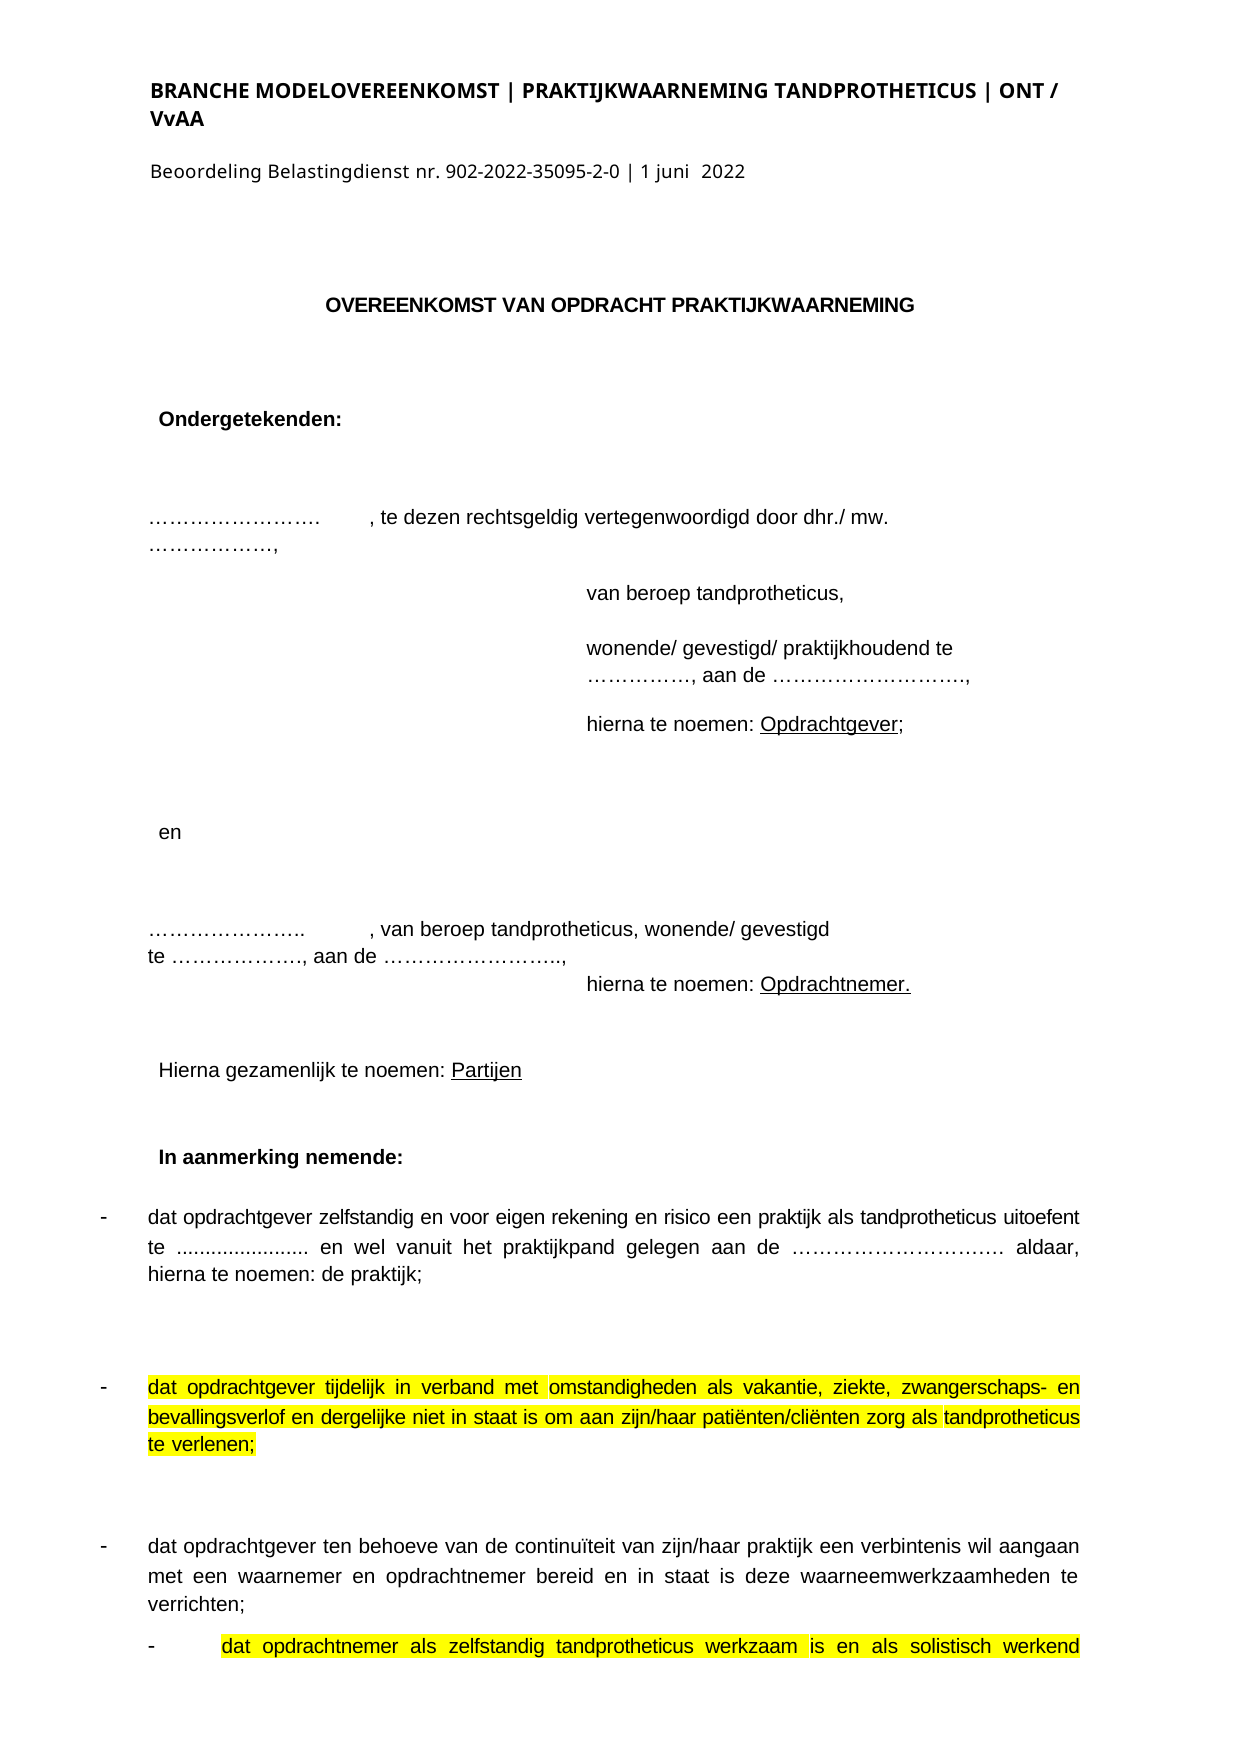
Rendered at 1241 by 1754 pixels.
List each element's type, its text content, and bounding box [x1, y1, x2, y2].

text Ondergetekenden: [158, 407, 1093, 431]
list dat opdrachtgever ten behoeve van de continuïteit van zijn/haar praktijk een verbintenis wil aangaan met een waarnemer en opdrachtnemer bereid en in staat is deze waarneemwerkzaamheden te verrichten; [100, 1529, 1079, 1615]
list ………………….. , van beroep tandprotheticus, wonende/ gevestigd te ………………., aan de …………………….., [0, 917, 846, 968]
text hierna te noemen: Opdrachtgever; [586, 712, 1093, 736]
list dat opdrachtnemer als zelfstandig tandprotheticus werkzaam is en als solistisch werkend [148, 1629, 1080, 1661]
text Hierna gezamenlijk te noemen: Partijen [158, 1058, 1093, 1082]
text wonende/ gevestigd/ praktijkhoudend te ……………, aan de ………………………., [586, 636, 994, 687]
text en [158, 820, 1093, 844]
text van beroep tandprotheticus, [586, 581, 1093, 605]
list dat opdrachtgever tijdelijk in verband met omstandigheden als vakantie, ziekte, zwangerschaps- en bevallingsverlof en dergelijke niet in staat is om aan zijn/haar patiënten/cliënten zorg als tandprotheticus te verlenen; [100, 1370, 1080, 1456]
list ……………………. , te dezen rechtsgeldig vertegenwoordigd door dhr./ mw. ………………, [0, 505, 944, 556]
text OVEREENKOMST VAN OPDRACHT PRAKTIJKWAARNEMING [148, 293, 1093, 317]
list dat opdrachtgever zelfstandig en voor eigen rekening en risico een praktijk als tandprotheticus uitoefent te ....................... en wel vanuit het praktijkpand gelegen aan de ……………………….… aldaar, hierna te noemen: de praktijk; [100, 1200, 1080, 1286]
text In aanmerking nemende: [158, 1144, 1093, 1168]
text hierna te noemen: Opdrachtnemer. [586, 972, 1093, 996]
